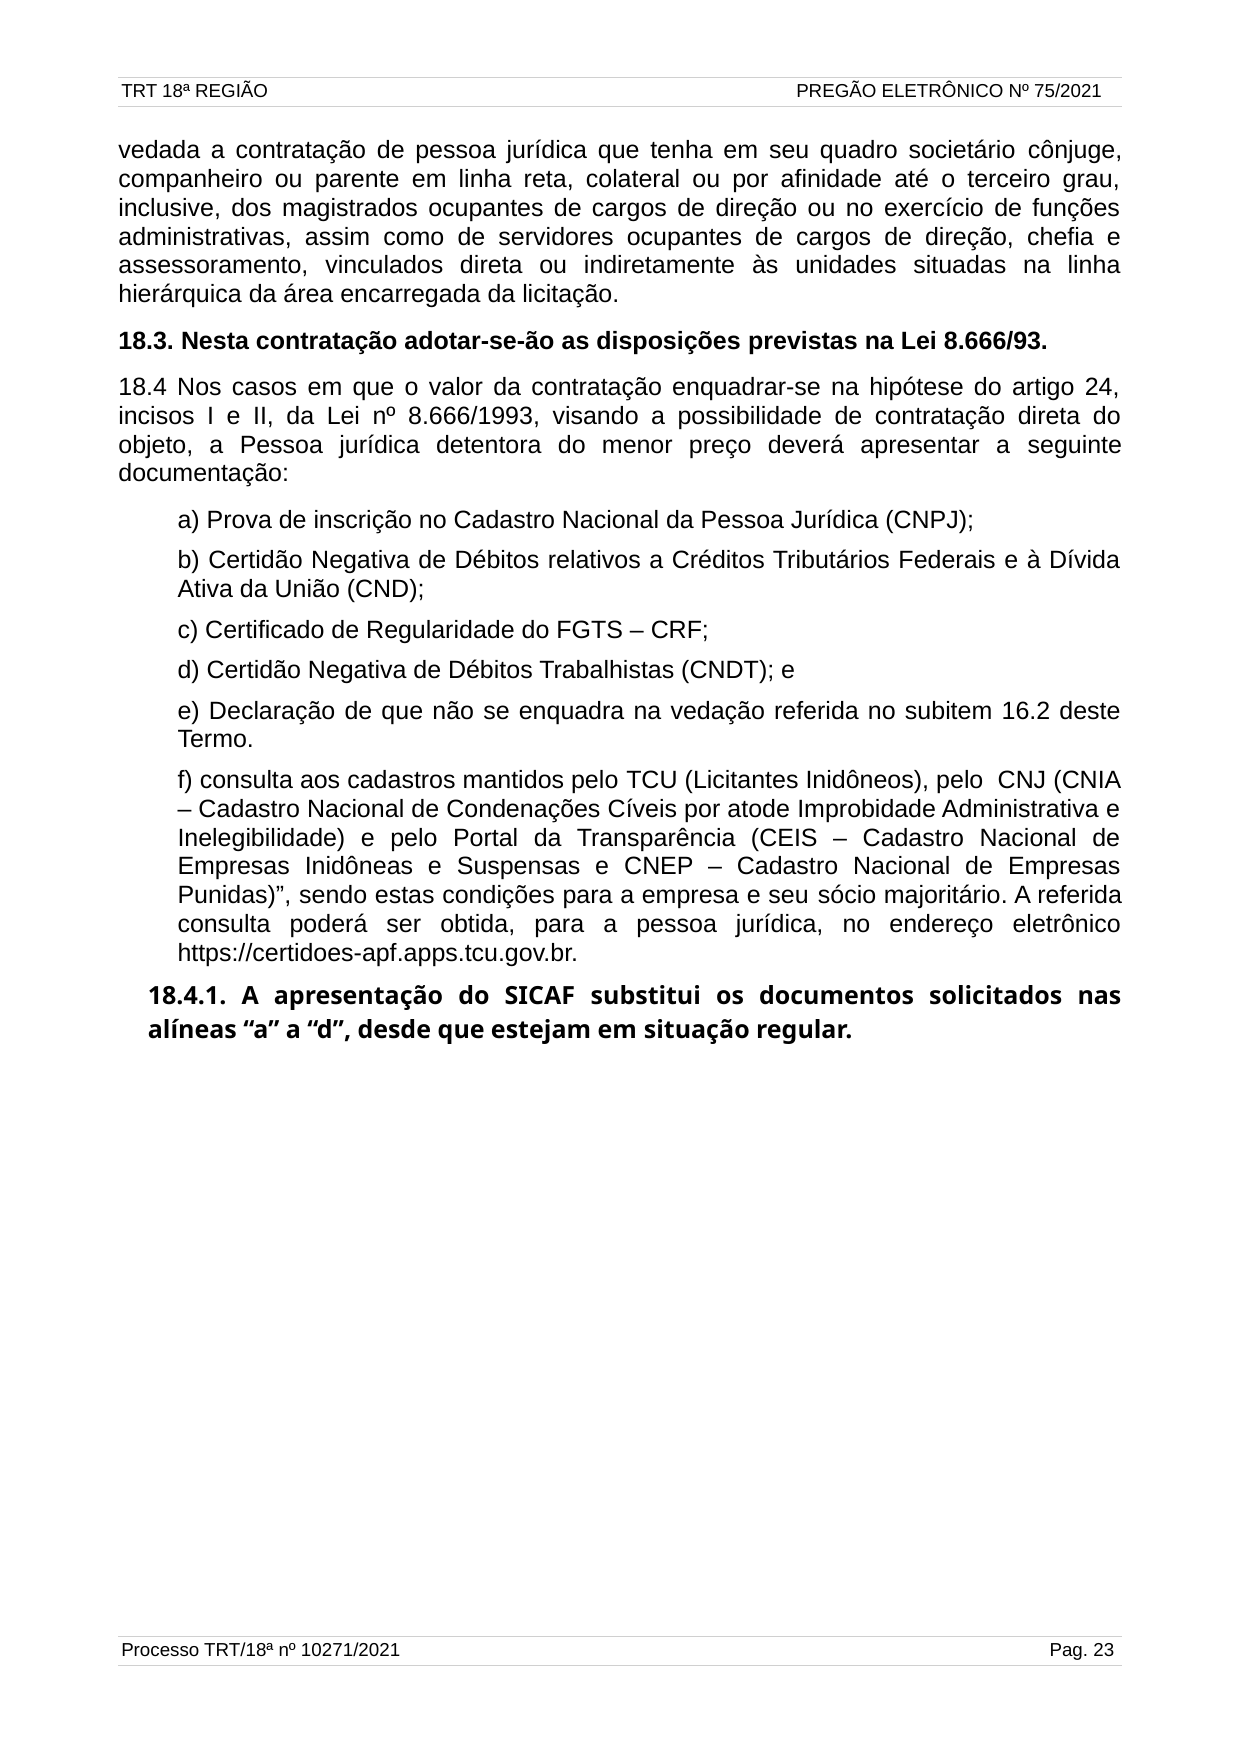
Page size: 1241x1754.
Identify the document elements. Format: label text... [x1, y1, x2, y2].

text 18.4.1. A apresentação do SICAF substitui os documentos solicitados nas alíneas “a” a “d”, desde que estejam em situação regular. [148, 978, 1122, 1046]
text vedada a contratação de pessoa jurídica que tenha em seu quadro societário cônjuge, companheiro ou parente em linha reta, colateral ou por afinidade até o terceiro grau, inclusive, dos magistrados ocupantes de cargos de direção ou no exercício de funções administrativas, assim como de servidores ocupantes de cargos de direção, chefia e assessoramento, vinculados direta ou indiretamente às unidades situadas na linha hierárquica da área encarregada da licitação. [118, 136, 1122, 308]
text d) Certidão Negativa de Débitos Trabalhistas (CNDT); e [177, 655, 1122, 684]
text 18.4 Nos casos em que o valor da contratação enquadrar-se na hipótese do artigo 24, incisos I e II, da Lei nº 8.666/1993, visando a possibilidade de contratação direta do objeto, a Pessoa jurídica detentora do menor preço deverá apresentar a seguinte documentação: [118, 372, 1122, 487]
text a) Prova de inscrição no Cadastro Nacional da Pessoa Jurídica (CNPJ); [177, 505, 1122, 534]
text c) Certificado de Regularidade do FGTS – CRF; [177, 615, 1122, 643]
text e) Declaração de que não se enquadra na vedação referida no subitem 16.2 deste Termo. [177, 696, 1122, 753]
text 18.3. Nesta contratação adotar-se-ão as disposições previstas na Lei 8.666/93. [118, 326, 1122, 354]
text b) Certidão Negativa de Débitos relativos a Créditos Tributários Federais e à Dívida Ativa da União (CND); [177, 545, 1122, 603]
text f) consulta aos cadastros mantidos pelo TCU (Licitantes Inidôneos), pelo CNJ (CNIA – Cadastro Nacional de Condenações Cíveis por atode Improbidade Administrativa e Inelegibilidade) e pelo Portal da Transparência (CEIS – Cadastro Nacional de Empresas Inidôneas e Suspensas e CNEP – Cadastro Nacional de Empresas Punidas)”, sendo estas condições para a empresa e seu sócio majoritário. A referida consulta poderá ser obtida, para a pessoa jurídica, no endereço eletrônico https://certidoes-apf.apps.tcu.gov.br. [177, 765, 1122, 966]
